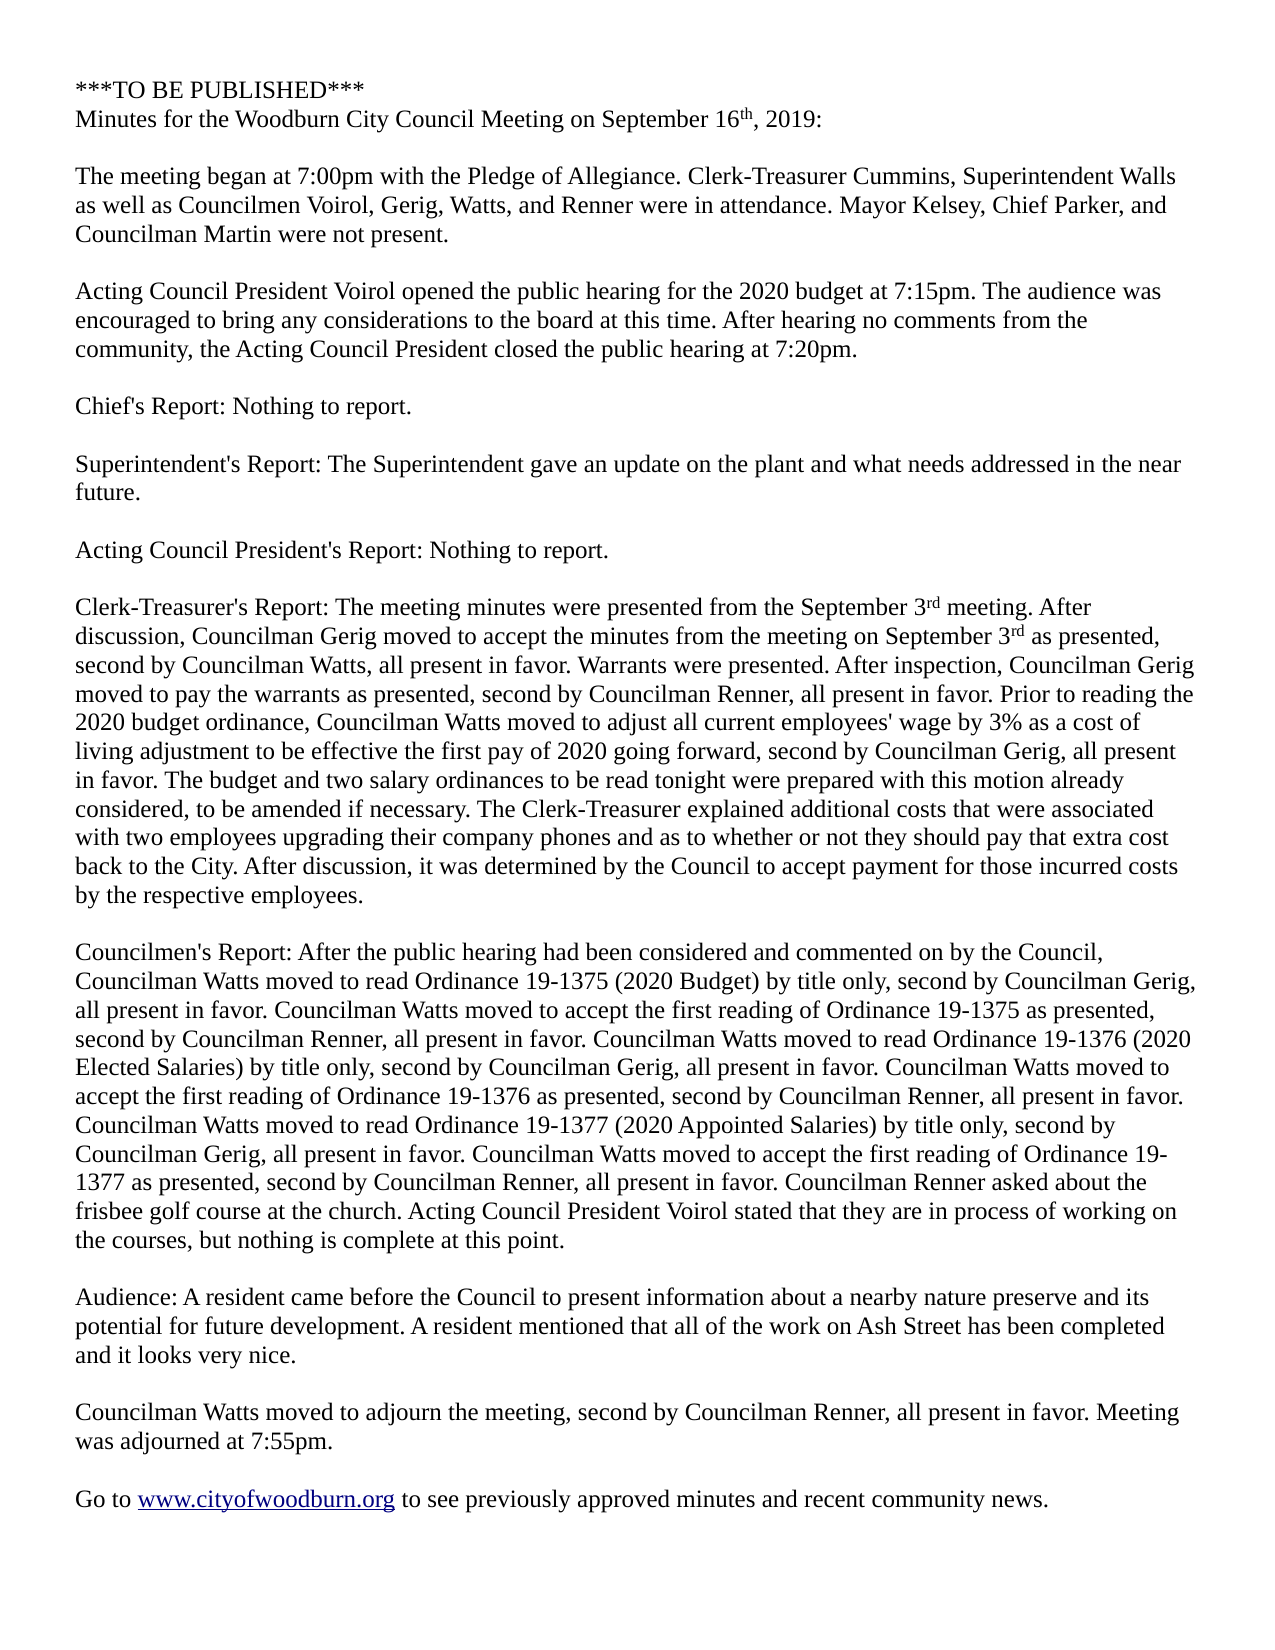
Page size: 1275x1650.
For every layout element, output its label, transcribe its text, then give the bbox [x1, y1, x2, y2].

text Clerk-Treasurer's Report: The meeting minutes were presented from the September 3rd meeting. After discussion, Councilman Gerig moved to accept the minutes from the meeting on September 3rd as presented, second by Councilman Watts, all present in favor. Warrants were presented. After inspection, Councilman Gerig moved to pay the warrants as presented, second by Councilman Renner, all present in favor. Prior to reading the 2020 budget ordinance, Councilman Watts moved to adjust all current employees' wage by 3% as a cost of living adjustment to be effective the first pay of 2020 going forward, second by Councilman Gerig, all present in favor. The budget and two salary ordinances to be read tonight were prepared with this motion already considered, to be amended if necessary. The Clerk-Treasurer explained additional costs that were associated with two employees upgrading their company phones and as to whether or not they should pay that extra cost back to the City. After discussion, it was determined by the Council to accept payment for those incurred costs by the respective employees. [75, 592, 1200, 909]
text Councilmen's Report: After the public hearing had been considered and commented on by the Council, Councilman Watts moved to read Ordinance 19-1375 (2020 Budget) by title only, second by Councilman Gerig, all present in favor. Councilman Watts moved to accept the first reading of Ordinance 19-1375 as presented, second by Councilman Renner, all present in favor. Councilman Watts moved to read Ordinance 19-1376 (2020 Elected Salaries) by title only, second by Councilman Gerig, all present in favor. Councilman Watts moved to accept the first reading of Ordinance 19-1376 as presented, second by Councilman Renner, all present in favor. Councilman Watts moved to read Ordinance 19-1377 (2020 Appointed Salaries) by title only, second by Councilman Gerig, all present in favor. Councilman Watts moved to accept the first reading of Ordinance 19-1377 as presented, second by Councilman Renner, all present in favor. Councilman Renner asked about the frisbee golf course at the church. Acting Council President Voirol stated that they are in process of working on the courses, but nothing is complete at this point. [75, 937, 1200, 1254]
text Councilman Watts moved to adjourn the meeting, second by Councilman Renner, all present in favor. Meeting was adjourned at 7:55pm. [75, 1397, 1200, 1455]
text The meeting began at 7:00pm with the Pledge of Allegiance. Clerk-Treasurer Cummins, Superintendent Walls as well as Councilmen Voirol, Gerig, Watts, and Renner were in attendance. Mayor Kelsey, Chief Parker, and Councilman Martin were not present. [75, 161, 1200, 247]
text Chief's Report: Nothing to report. [75, 391, 1200, 420]
text Audience: A resident came before the Council to present information about a nearby nature preserve and its potential for future development. A resident mentioned that all of the work on Ash Street has been completed and it looks very nice. [75, 1282, 1200, 1369]
text Acting Council President's Report: Nothing to report. [75, 535, 1200, 564]
text Acting Council President Voirol opened the public hearing for the 2020 budget at 7:15pm. The audience was encouraged to bring any considerations to the board at this time. After hearing no comments from the community, the Acting Council President closed the public hearing at 7:20pm. [75, 276, 1200, 362]
text Superintendent's Report: The Superintendent gave an update on the plant and what needs addressed in the near future. [75, 449, 1200, 506]
text Go to www.cityofwoodburn.org to see previously approved minutes and recent community news. [75, 1484, 1200, 1512]
text ***TO BE PUBLISHED*** [75, 75, 1200, 104]
text Minutes for the Woodburn City Council Meeting on September 16th, 2019: [75, 104, 1200, 132]
